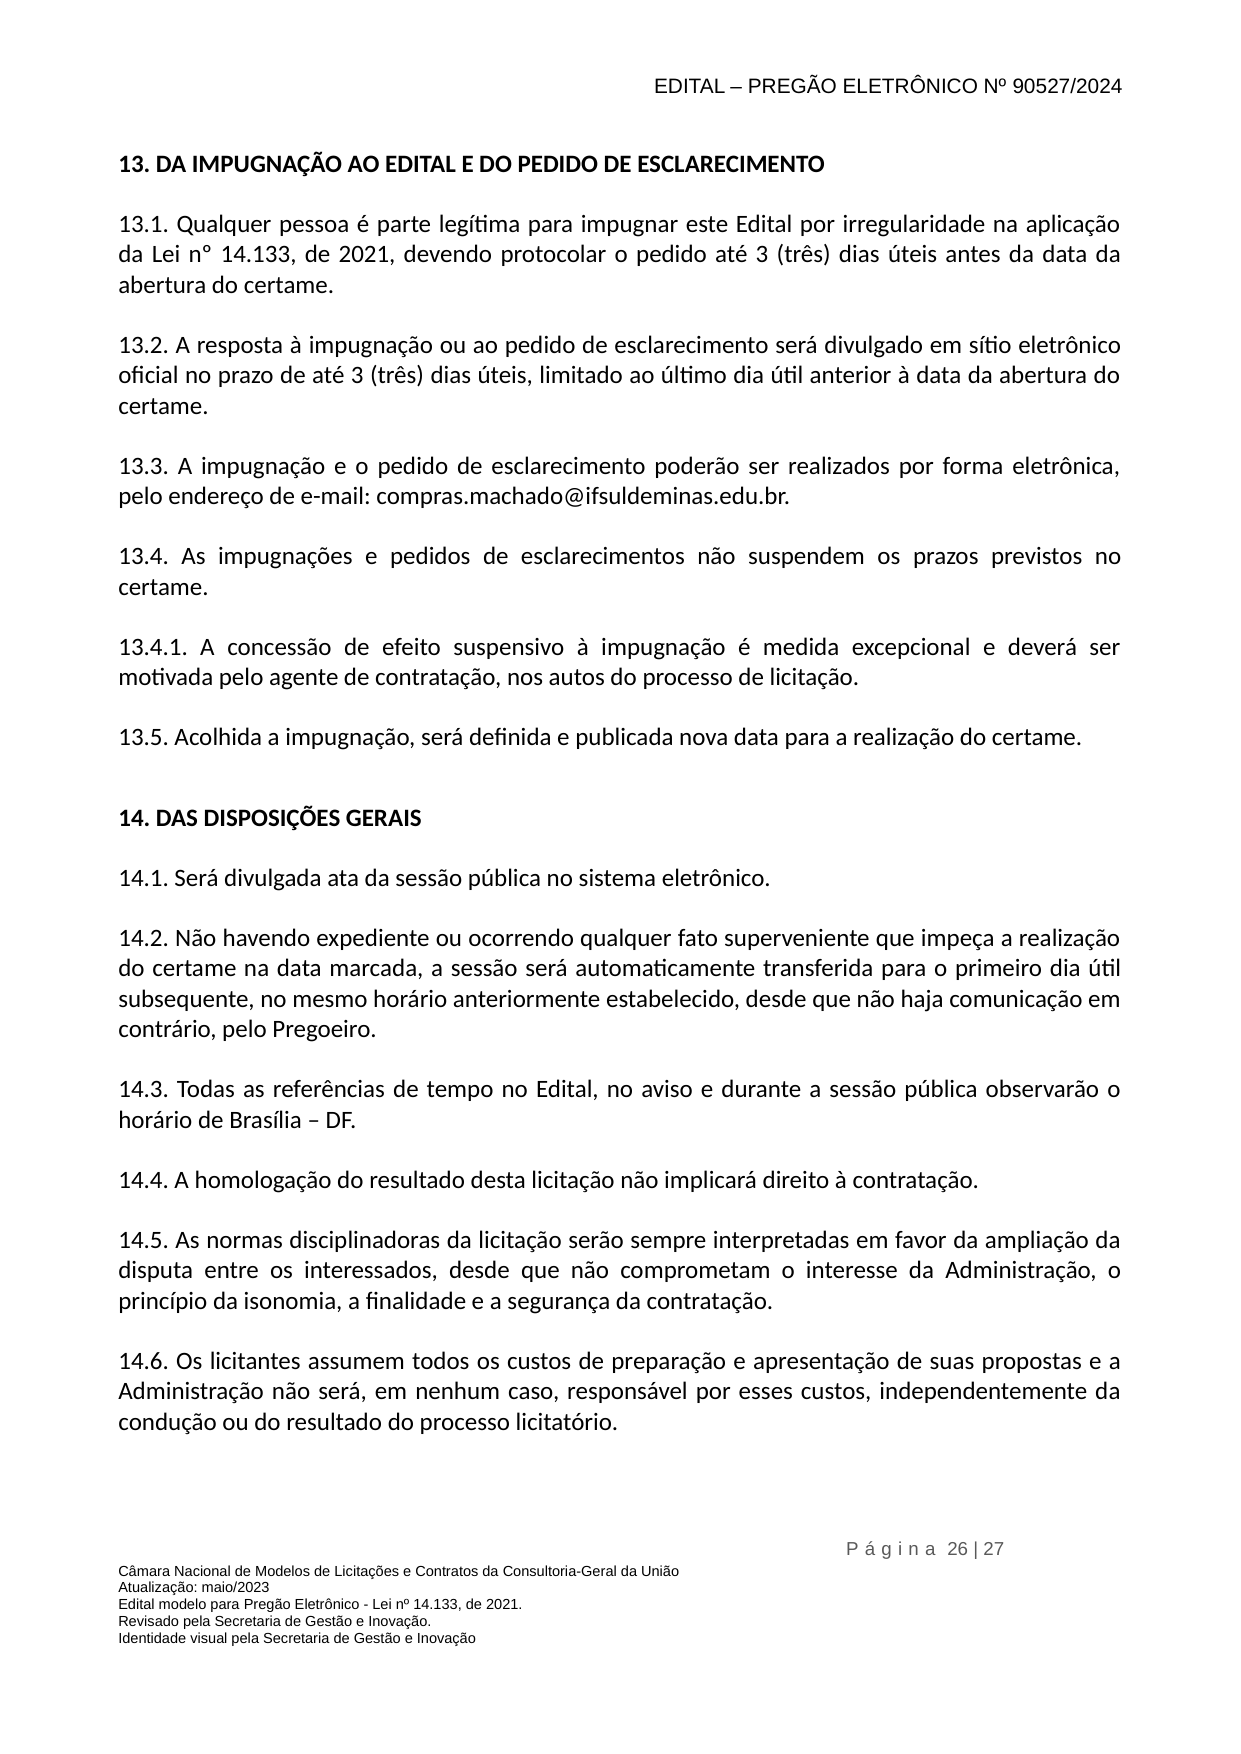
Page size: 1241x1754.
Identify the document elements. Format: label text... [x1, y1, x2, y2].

subtitle 14. DAS DISPOSIÇÕES GERAIS [118, 802, 1122, 832]
text 13.2. A resposta à impugnação ou ao pedido de esclarecimento será divulgado em sítio eletrônico oficial no prazo de até 3 (três) dias úteis, limitado ao último dia útil anterior à data da abertura do certame. [118, 329, 1122, 420]
text 14.3. Todas as referências de tempo no Edital, no aviso e durante a sessão pública observarão o horário de Brasília – DF. [118, 1073, 1122, 1134]
text 13.4.1. A concessão de efeito suspensivo à impugnação é medida excepcional e deverá ser motivada pelo agente de contratação, nos autos do processo de licitação. [118, 631, 1122, 692]
text 13.3. A impugnação e o pedido de esclarecimento poderão ser realizados por forma eletrônica, pelo endereço de e-mail: compras.machado@ifsuldeminas.edu.br. [118, 450, 1122, 511]
subtitle 13. DA IMPUGNAÇÃO AO EDITAL E DO PEDIDO DE ESCLARECIMENTO [118, 148, 1122, 178]
text 13.4. As impugnações e pedidos de esclarecimentos não suspendem os prazos previstos no certame. [118, 540, 1122, 601]
text 14.1. Será divulgada ata da sessão pública no sistema eletrônico. [118, 862, 1122, 892]
text 13.1. Qualquer pessoa é parte legítima para impugnar este Edital por irregularidade na aplicação da Lei nº 14.133, de 2021, devendo protocolar o pedido até 3 (três) dias úteis antes da data da abertura do certame. [118, 208, 1122, 299]
text 14.4. A homologação do resultado desta licitação não implicará direito à contratação. [118, 1164, 1122, 1194]
text 14.2. Não havendo expediente ou ocorrendo qualquer fato superveniente que impeça a realização do certame na data marcada, a sessão será automaticamente transferida para o primeiro dia útil subsequente, no mesmo horário anteriormente estabelecido, desde que não haja comunicação em contrário, pelo Pregoeiro. [118, 922, 1122, 1044]
text 13.5. Acolhida a impugnação, será definida e publicada nova data para a realização do certame. [118, 721, 1122, 752]
text 14.5. As normas disciplinadoras da licitação serão sempre interpretadas em favor da ampliação da disputa entre os interessados, desde que não comprometam o interesse da Administração, o princípio da isonomia, a finalidade e a segurança da contratação. [118, 1224, 1122, 1316]
text 14.6. Os licitantes assumem todos os custos de preparação e apresentação de suas propostas e a Administração não será, em nenhum caso, responsável por esses custos, independentemente da condução ou do resultado do processo licitatório. [118, 1345, 1122, 1437]
